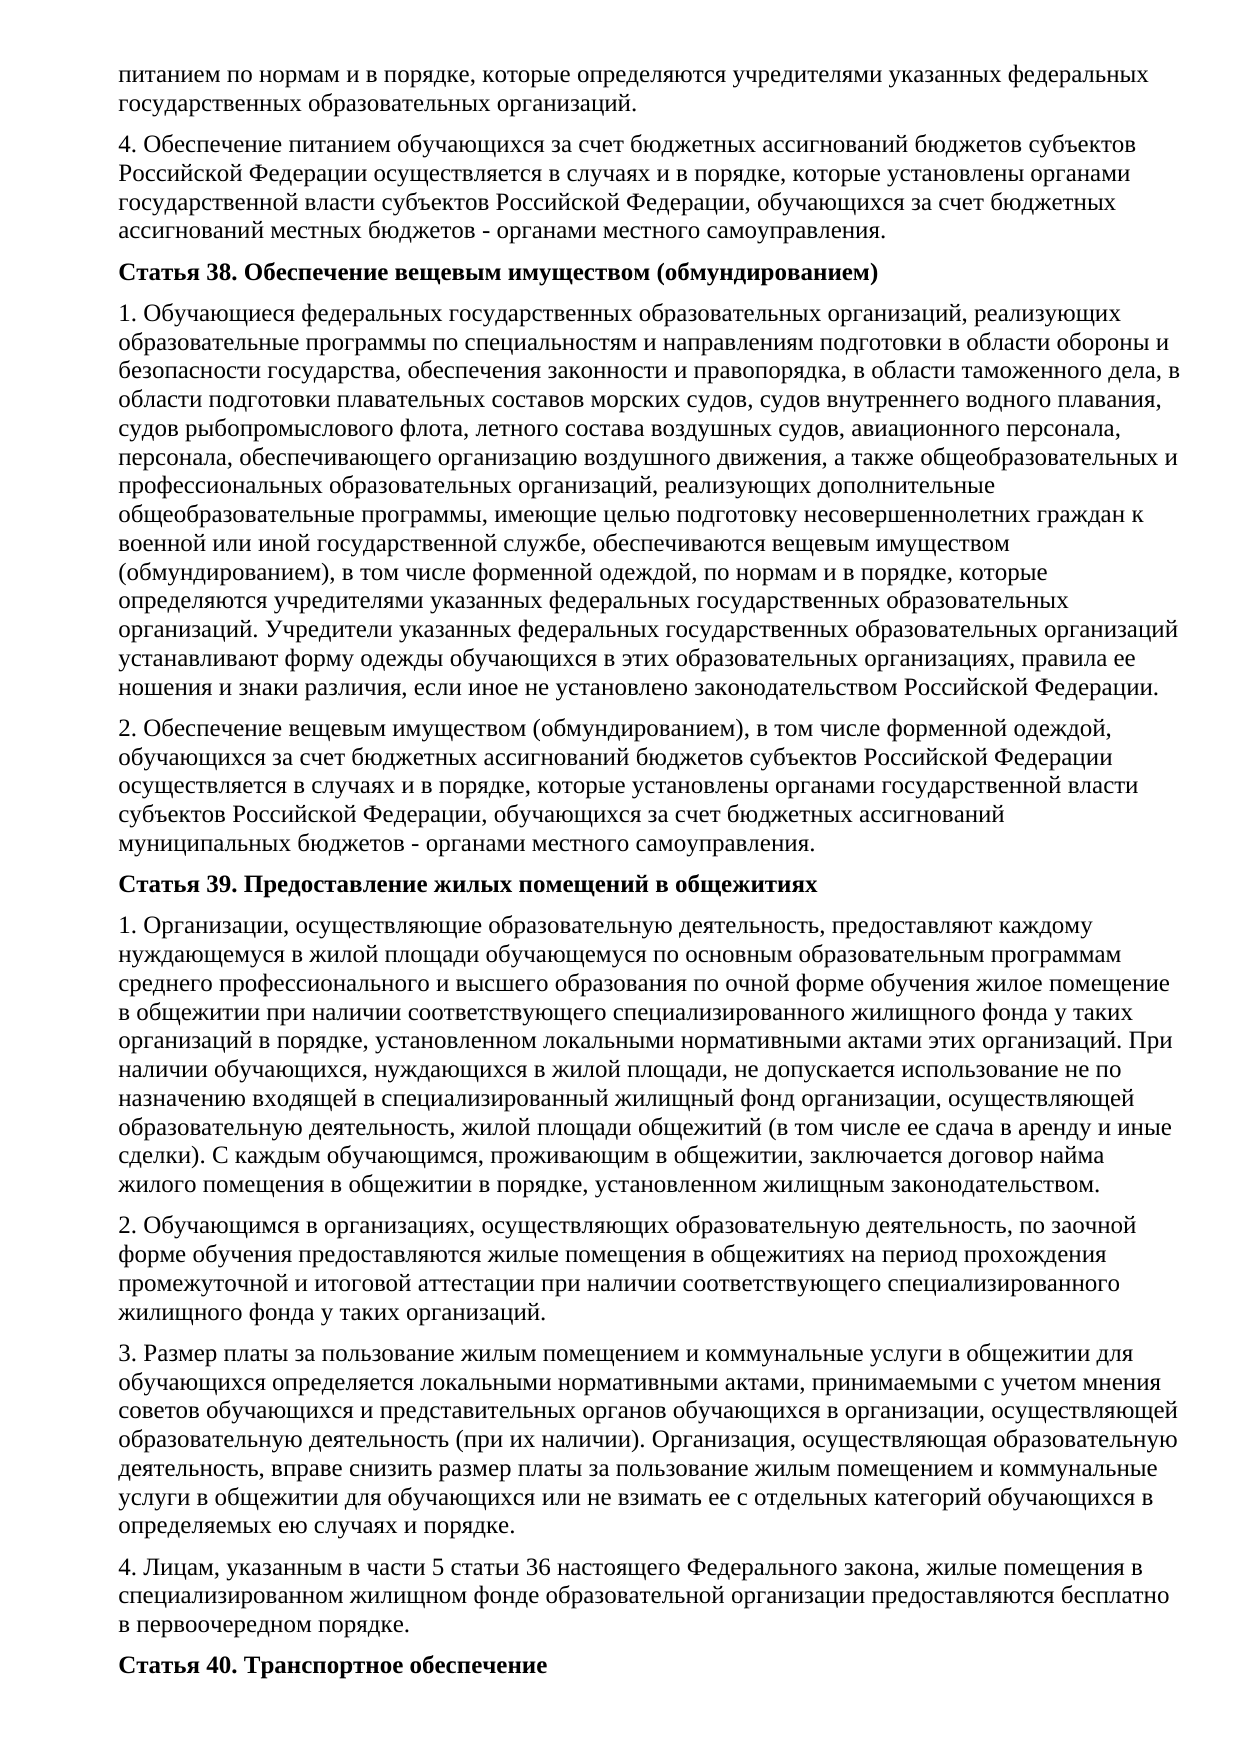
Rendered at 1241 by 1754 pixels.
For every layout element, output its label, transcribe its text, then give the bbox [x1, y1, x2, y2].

text 3. Размер платы за пользование жилым помещением и коммунальные услуги в общежитии для обучающихся определяется локальными нормативными актами, принимаемыми с учетом мнения советов обучающихся и представительных органов обучающихся в организации, осуществляющей образовательную деятельность (при их наличии). Организация, осуществляющая образовательную деятельность, вправе снизить размер платы за пользование жилым помещением и коммунальные услуги в общежитии для обучающихся или не взимать ее с отдельных категорий обучающихся в определяемых ею случаях и порядке. [118, 1338, 1181, 1539]
text 1. Организации, осуществляющие образовательную деятельность, предоставляют каждому нуждающемуся в жилой площади обучающемуся по основным образовательным программам среднего профессионального и высшего образования по очной форме обучения жилое помещение в общежитии при наличии соответствующего специализированного жилищного фонда у таких организаций в порядке, установленном локальными нормативными актами этих организаций. При наличии обучающихся, нуждающихся в жилой площади, не допускается использование не по назначению входящей в специализированный жилищный фонд организации, осуществляющей образовательную деятельность, жилой площади общежитий (в том числе ее сдача в аренду и иные сделки). С каждым обучающимся, проживающим в общежитии, заключается договор найма жилого помещения в общежитии в порядке, установленном жилищным законодательством. [118, 910, 1181, 1198]
text питанием по нормам и в порядке, которые определяются учредителями указанных федеральных государственных образовательных организаций. [118, 59, 1181, 117]
text 2. Обучающимся в организациях, осуществляющих образовательную деятельность, по заочной форме обучения предоставляются жилые помещения в общежитиях на период прохождения промежуточной и итоговой аттестации при наличии соответствующего специализированного жилищного фонда у таких организаций. [118, 1210, 1181, 1325]
text 2. Обеспечение вещевым имуществом (обмундированием), в том числе форменной одеждой, обучающихся за счет бюджетных ассигнований бюджетов субъектов Российской Федерации осуществляется в случаях и в порядке, которые установлены органами государственной власти субъектов Российской Федерации, обучающихся за счет бюджетных ассигнований муниципальных бюджетов - органами местного самоуправления. [118, 713, 1181, 857]
text 4. Обеспечение питанием обучающихся за счет бюджетных ассигнований бюджетов субъектов Российской Федерации осуществляется в случаях и в порядке, которые установлены органами государственной власти субъектов Российской Федерации, обучающихся за счет бюджетных ассигнований местных бюджетов - органами местного самоуправления. [118, 129, 1181, 244]
text Статья 40. Транспортное обеспечение [118, 1650, 1181, 1679]
text Статья 39. Предоставление жилых помещений в общежитиях [118, 869, 1181, 898]
text 1. Обучающиеся федеральных государственных образовательных организаций, реализующих образовательные программы по специальностям и направлениям подготовки в области обороны и безопасности государства, обеспечения законности и правопорядка, в области таможенного дела, в области подготовки плавательных составов морских судов, судов внутреннего водного плавания, судов рыбопромыслового флота, летного состава воздушных судов, авиационного персонала, персонала, обеспечивающего организацию воздушного движения, а также общеобразовательных и профессиональных образовательных организаций, реализующих дополнительные общеобразовательные программы, имеющие целью подготовку несовершеннолетних граждан к военной или иной государственной службе, обеспечиваются вещевым имуществом (обмундированием), в том числе форменной одеждой, по нормам и в порядке, которые определяются учредителями указанных федеральных государственных образовательных организаций. Учредители указанных федеральных государственных образовательных организаций устанавливают форму одежды обучающихся в этих образовательных организациях, правила ее ношения и знаки различия, если иное не установлено законодательством Российской Федерации. [118, 298, 1181, 700]
text 4. Лицам, указанным в части 5 статьи 36 настоящего Федерального закона, жилые помещения в специализированном жилищном фонде образовательной организации предоставляются бесплатно в первоочередном порядке. [118, 1552, 1181, 1638]
text Статья 38. Обеспечение вещевым имуществом (обмундированием) [118, 257, 1181, 285]
